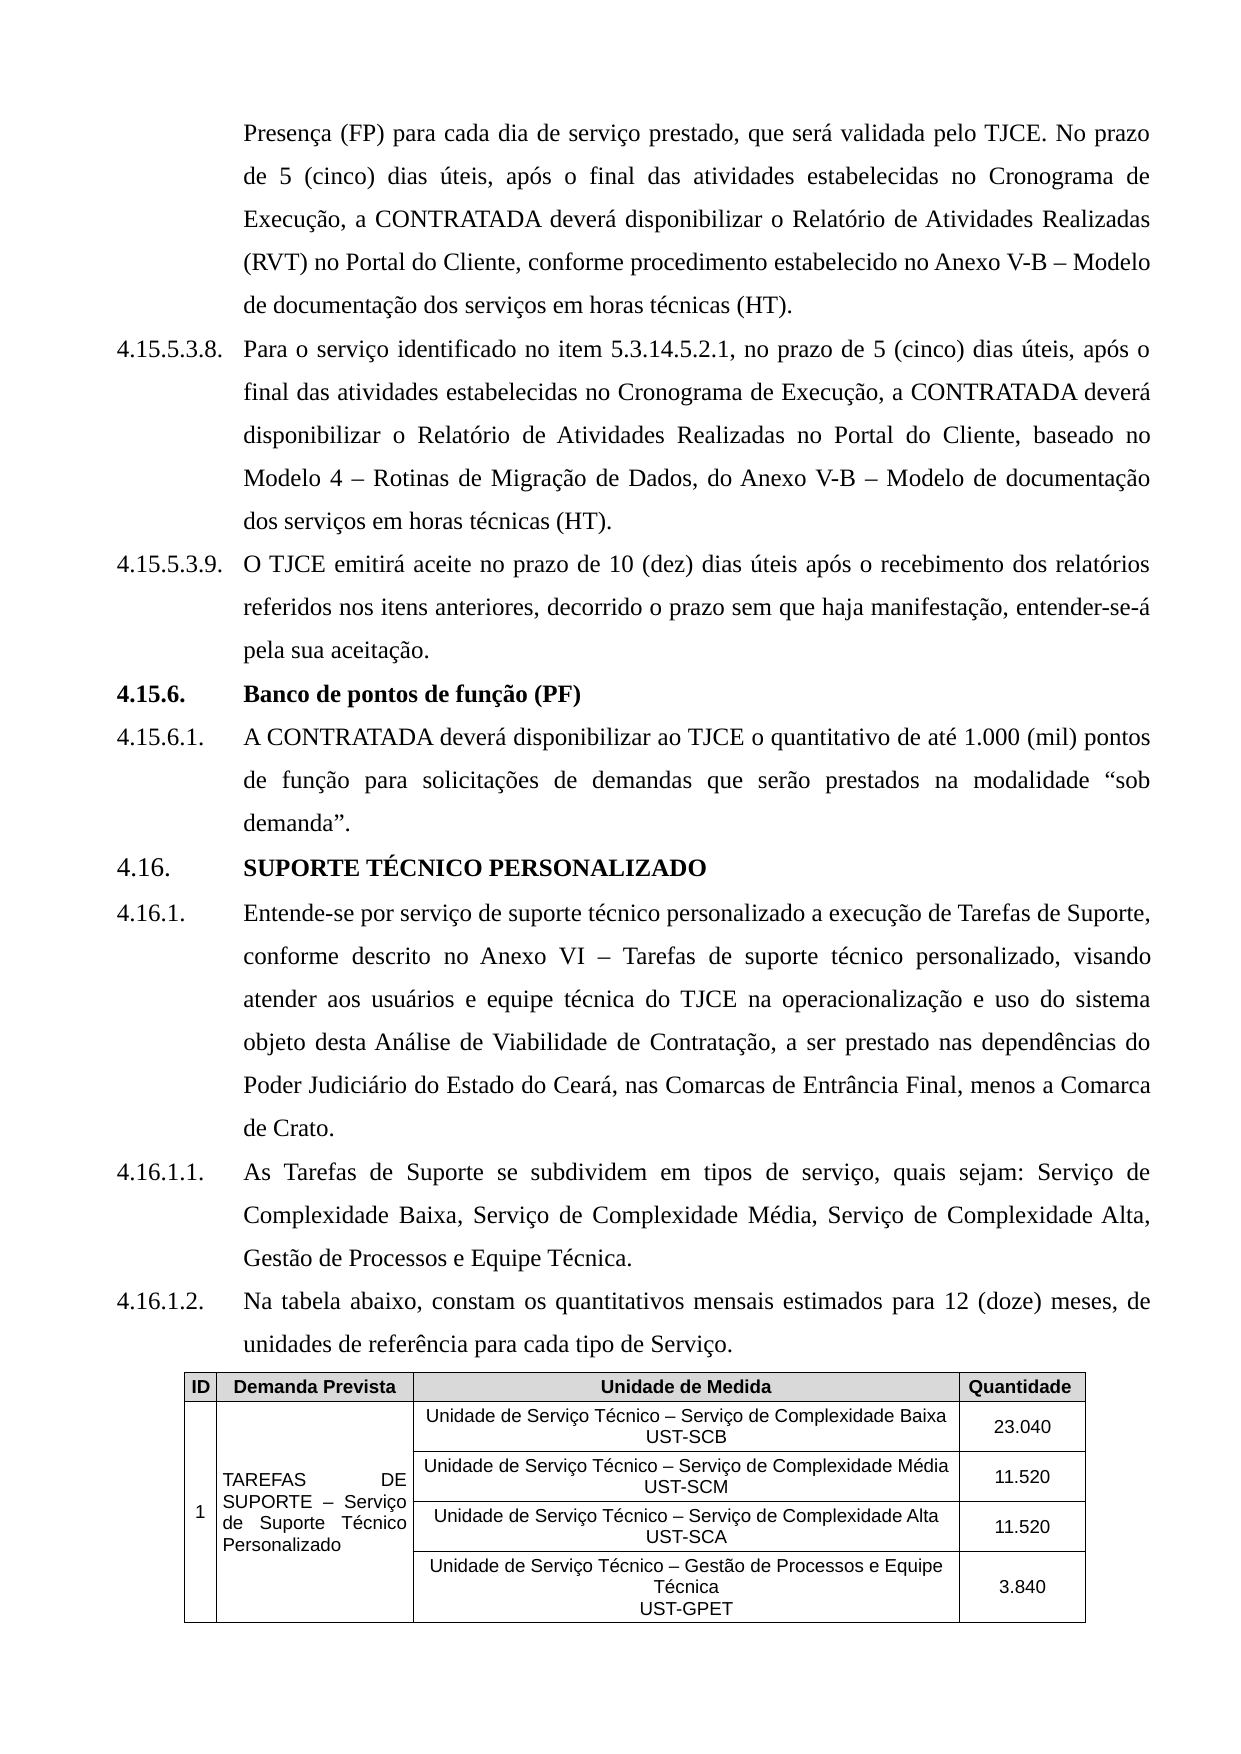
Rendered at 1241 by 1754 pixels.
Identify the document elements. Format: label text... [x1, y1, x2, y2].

table_cell 11.520 [960, 1502, 1085, 1551]
table_cell 11.520 [960, 1452, 1085, 1501]
table_cell Unidade de Serviço Técnico – Serviço de Complexidade Alta UST-SCA [414, 1502, 959, 1551]
list Entende-se por serviço de suporte técnico personalizado a execução de Tarefas de Suporte, conforme descrito no Anexo VI – Tarefas de suporte técnico personalizado, visando atender aos usuários e equipe técnica do TJCE na operacionalização e uso do sistema objeto desta Análise de Viabilidade de Contratação, a ser prestado nas dependências do Poder Judiciário do Estado do Ceará, nas Comarcas de Entrância Final, menos a Comarca de Crato. [117, 898, 1152, 1142]
table_cell 23.040 [960, 1402, 1085, 1451]
table_cell Unidade de Serviço Técnico – Serviço de Complexidade Baixa UST-SCB [414, 1402, 959, 1451]
table_header Unidade de Medida [414, 1373, 959, 1401]
table_header Quantidade [960, 1373, 1085, 1401]
table_header Demanda Prevista [217, 1373, 413, 1401]
list Na tabela abaixo, constam os quantitativos mensais estimados para 12 (doze) meses, de unidades de referência para cada tipo de Serviço. [117, 1286, 1152, 1358]
list Para os serviços prestados presencialmente, a CONTRATADA deverá emitir uma Ficha de Presença (FP) para cada dia de serviço prestado, que será validada pelo TJCE. No prazo de 5 (cinco) dias úteis, após o final das atividades estabelecidas no Cronograma de Execução, a CONTRATADA deverá disponibilizar o Relatório de Atividades Realizadas (RVT) no Portal do Cliente, conforme procedimento estabelecido no Anexo V-B – Modelo de documentação dos serviços em horas técnicas (HT). [117, 118, 1152, 319]
table_cell Unidade de Serviço Técnico – Gestão de Processos e Equipe Técnica UST-GPET [414, 1552, 959, 1622]
list A CONTRATADA deverá disponibilizar ao TJCE o quantitativo de até 1.000 (mil) pontos de função para solicitações de demandas que serão prestados na modalidade “sob demanda”. [117, 722, 1152, 837]
table_cell 3.840 [960, 1552, 1085, 1622]
table_cell Unidade de Serviço Técnico – Serviço de Complexidade Média UST-SCM [414, 1452, 959, 1501]
list As Tarefas de Suporte se subdividem em tipos de serviço, quais sejam: Serviço de Complexidade Baixa, Serviço de Complexidade Média, Serviço de Complexidade Alta, Gestão de Processos e Equipe Técnica. [117, 1157, 1152, 1272]
table_cell TAREFAS DE SUPORTE – Serviço de Suporte Técnico Personalizado [217, 1402, 413, 1622]
list O TJCE emitirá aceite no prazo de 10 (dez) dias úteis após o recebimento dos relatórios referidos nos itens anteriores, decorrido o prazo sem que haja manifestação, entender-se-á pela sua aceitação. [117, 549, 1152, 664]
table_cell 1 [185, 1402, 216, 1622]
list Para o serviço identificado no item 5.3.14.5.2.1, no prazo de 5 (cinco) dias úteis, após o final das atividades estabelecidas no Cronograma de Execução, a CONTRATADA deverá disponibilizar o Relatório de Atividades Realizadas no Portal do Cliente, baseado no Modelo 4 – Rotinas de Migração de Dados, do Anexo V-B – Modelo de documentação dos serviços em horas técnicas (HT). [117, 334, 1152, 535]
table_header ID [185, 1373, 216, 1401]
list SUPORTE TÉCNICO PERSONALIZADO [117, 851, 1152, 882]
list Banco de pontos de função (PF) [117, 679, 1152, 707]
